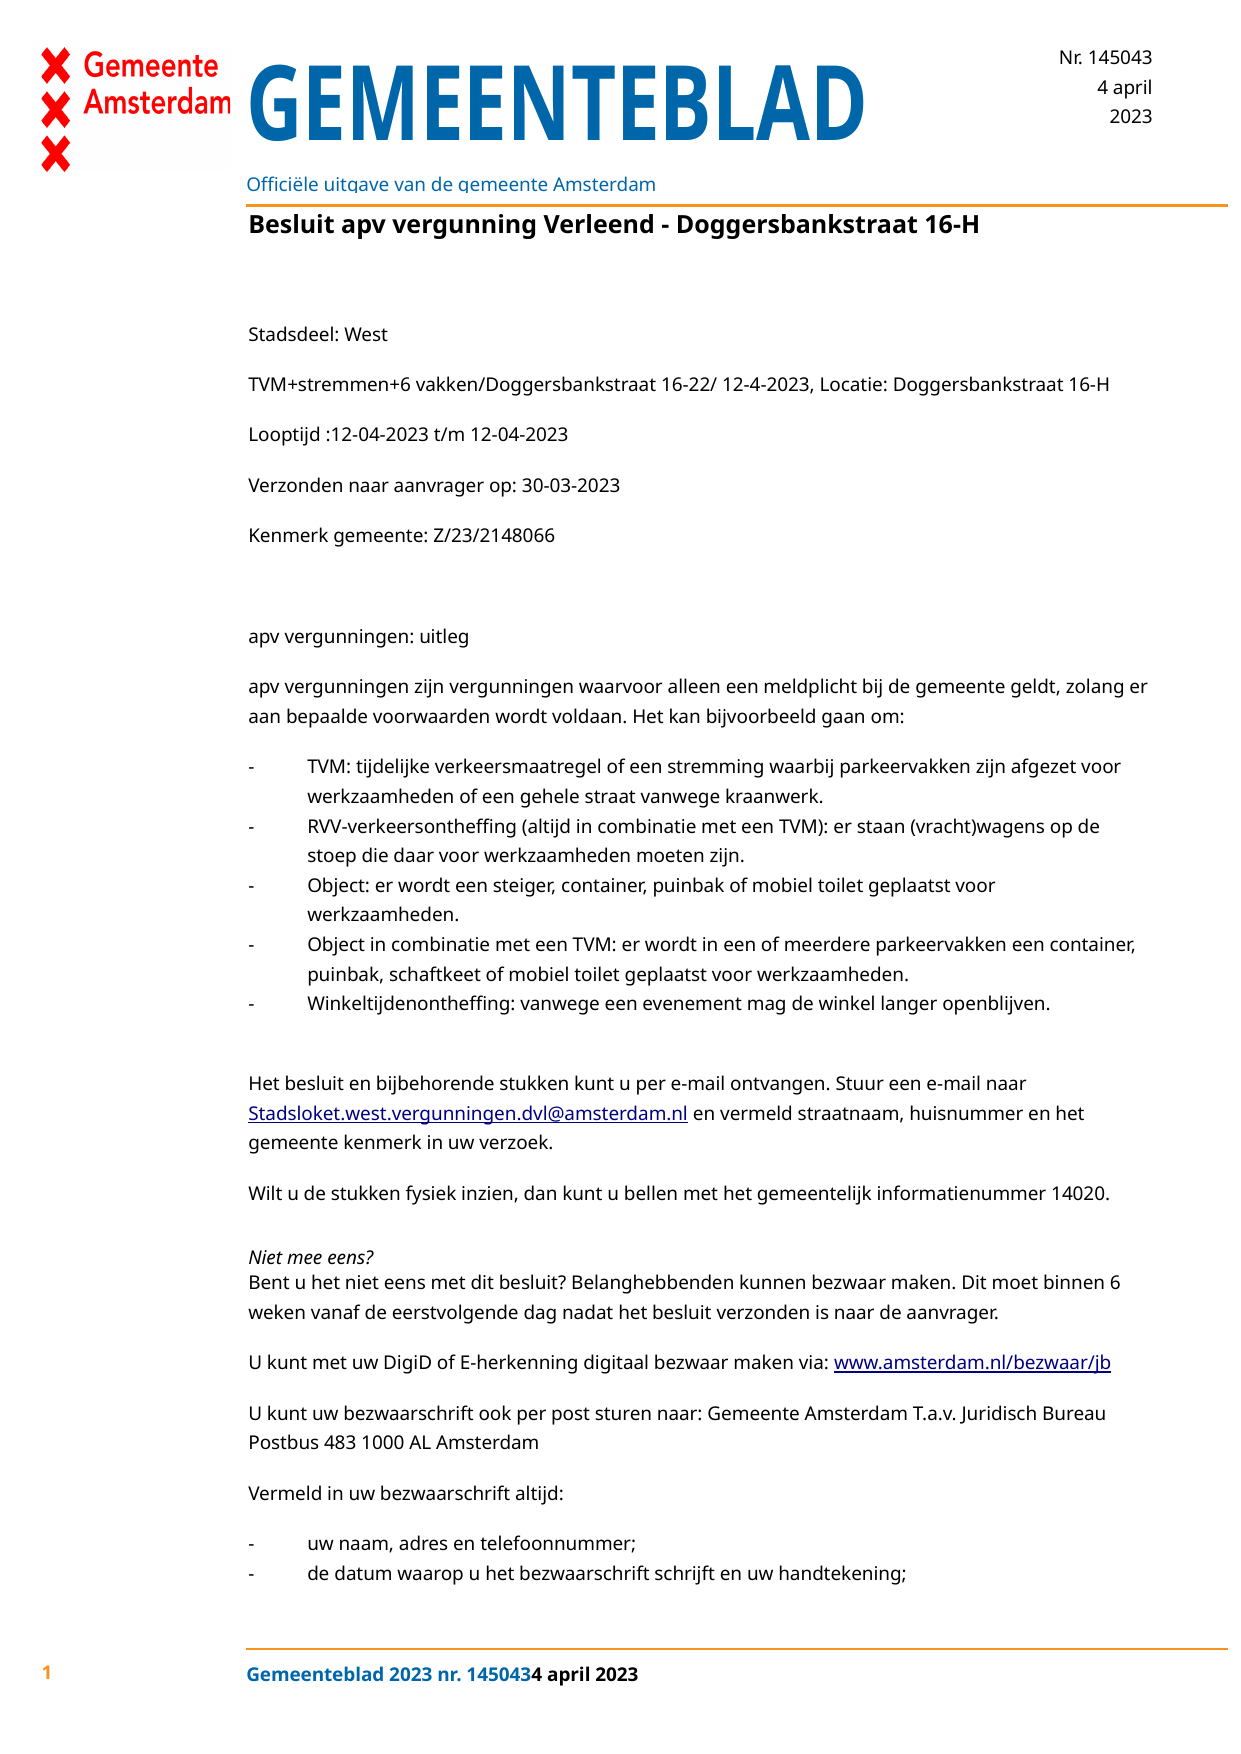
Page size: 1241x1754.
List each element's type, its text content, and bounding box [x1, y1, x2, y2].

text Looptijd :12-04-2023 t/m 12-04-2023 [248, 422, 1152, 447]
text Vermeld in uw bezwaarschrift altijd: [248, 1480, 1152, 1506]
text apv vergunningen zijn vergunningen waarvoor alleen een meldplicht bij de gemeente geldt, zolang er aan bepaalde voorwaarden wordt voldaan. Het kan bijvoorbeeld gaan om: [248, 674, 1152, 729]
list uw naam, adres en telefoonnummer; [248, 1530, 1152, 1556]
text Wilt u de stukken fysiek inzien, dan kunt u bellen met het gemeentelijk informatienummer 14020. [248, 1180, 1152, 1206]
text Het besluit en bijbehorende stukken kunt u per e-mail ontvangen. Stuur een e-mail naar Stadsloket.west.vergunningen.dvl@amsterdam.nl en vermeld straatnaam, huisnummer en het gemeente kenmerk in uw verzoek. [248, 1070, 1152, 1155]
list Object: er wordt een steiger, container, puinbak of mobiel toilet geplaatst voor werkzaamheden. [248, 872, 1152, 927]
list Object in combinatie met een TVM: er wordt in een of meerdere parkeervakken een container, puinbak, schaftkeet of mobiel toilet geplaatst voor werkzaamheden. [248, 931, 1152, 986]
list TVM: tijdelijke verkeersmaatregel of een stremming waarbij parkeervakken zijn afgezet voor werkzaamheden of een gehele straat vanwege kraanwerk. [248, 754, 1152, 809]
text U kunt uw bezwaarschrift ook per post sturen naar: Gemeente Amsterdam T.a.v. Juridisch Bureau Postbus 483 1000 AL Amsterdam [248, 1400, 1152, 1455]
text Verzonden naar aanvrager op: 30-03-2023 [248, 472, 1152, 498]
text U kunt met uw DigiD of E-herkenning digitaal bezwaar maken via: www.amsterdam.nl/bezwaar/jb [248, 1349, 1152, 1375]
text Niet mee eens? [248, 1244, 1152, 1269]
text TVM+stremmen+6 vakken/Doggersbankstraat 16-22/ 12-4-2023, Locatie: Doggersbankstraat 16-H [248, 371, 1152, 397]
list Winkeltijdenontheffing: vanwege een evenement mag de winkel langer openblijven. [248, 990, 1152, 1016]
text Besluit apv vergunning Verleend - Doggersbankstraat 16-H [248, 207, 1152, 241]
text Stadsdeel: West [248, 321, 1152, 346]
text Bent u het niet eens met dit besluit? Belanghebbenden kunnen bezwaar maken. Dit moet binnen 6 weken vanaf de eerstvolgende dag nadat het besluit verzonden is naar de aanvrager. [248, 1269, 1152, 1325]
list de datum waarop u het bezwaarschrift schrijft en uw handtekening; [248, 1560, 1152, 1586]
text Kenmerk gemeente: Z/23/2148066 [248, 522, 1152, 548]
text apv vergunningen: uitleg [248, 623, 1152, 649]
list RVV-verkeersontheffing (altijd in combinatie met een TVM): er staan (vracht)wagens op de stoep die daar voor werkzaamheden moeten zijn. [248, 813, 1152, 868]
picture [41, 47, 231, 172]
